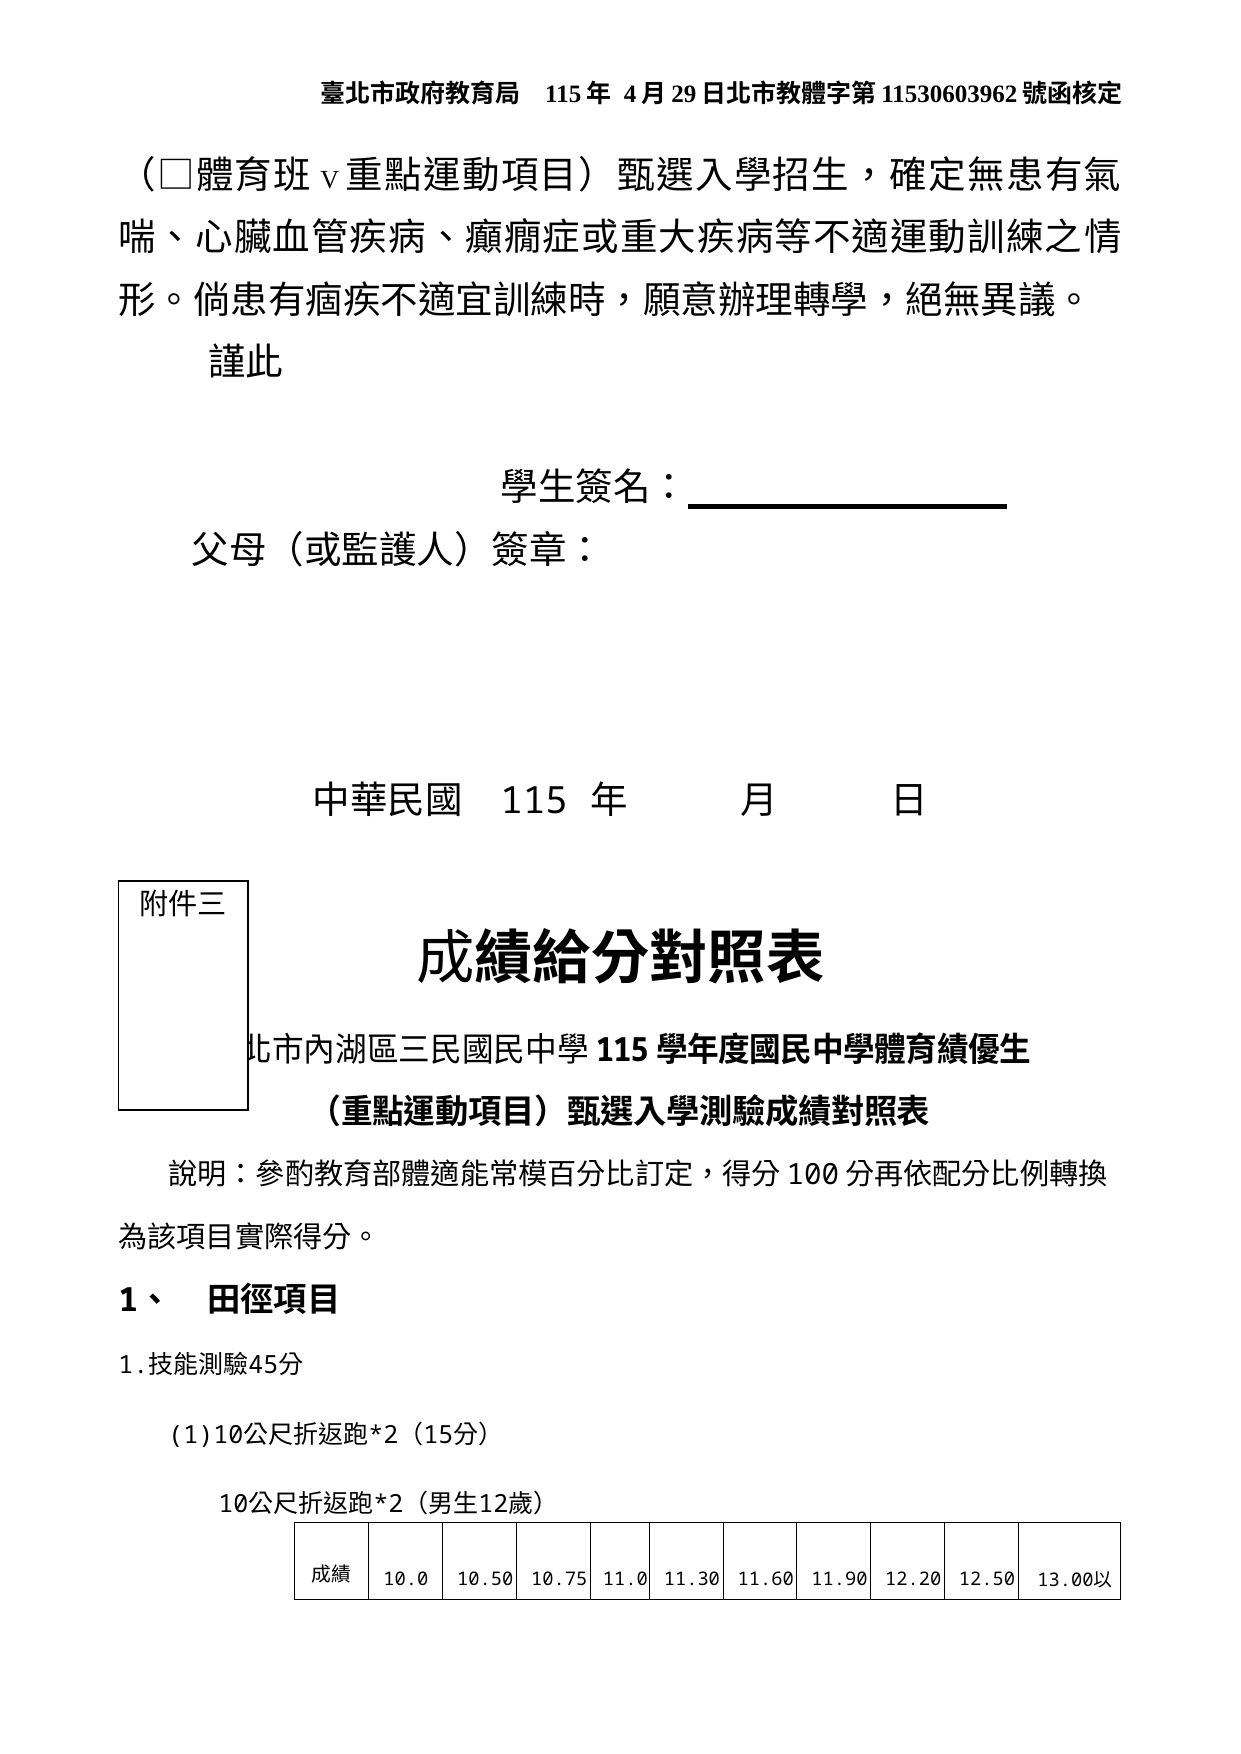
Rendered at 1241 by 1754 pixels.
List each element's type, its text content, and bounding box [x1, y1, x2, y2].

text （重點運動項目）甄選入學測驗成績對照表 [118, 1068, 1122, 1130]
text 謹此 [118, 318, 1122, 380]
text (1)10公尺折返跑*2（15分） [118, 1391, 506, 1453]
table_header 11.0 [591, 1523, 649, 1599]
table_header 13.00以 [1019, 1523, 1120, 1599]
text 父母（或監護人）簽章： [162, 505, 1122, 568]
text 中華民國 115 年 月 日 [118, 755, 1122, 818]
text 成績給分對照表 [119, 882, 247, 1109]
text 成績給分對照表 [249, 880, 1122, 1005]
table_header 10.0 [369, 1523, 442, 1599]
list 田徑項目 [118, 1255, 1122, 1318]
table_header 10.50 [443, 1523, 516, 1599]
table_header 12.50 [945, 1523, 1018, 1599]
table_header 12.20 [871, 1523, 944, 1599]
text 學生簽名： [118, 443, 1122, 505]
text 臺北市內湖區三民國民中學115學年度國民中學體育績優生 [249, 1005, 1122, 1068]
table_header 10.75 [517, 1523, 590, 1599]
text 說明：參酌教育部體適能常模百分比訂定，得分100分再依配分比例轉換為該項目實際得分。 [118, 1130, 1122, 1255]
table_header 11.30 [650, 1523, 723, 1599]
text 1.技能測驗45分 [118, 1321, 1122, 1384]
table_header 11.90 [797, 1523, 870, 1599]
text （□體育班V重點運動項目）甄選入學招生，確定無患有氣喘、心臟血管疾病、癲癇症或重大疾病等不適運動訓練之情形。倘患有痼疾不適宜訓練時，願意辦理轉學，絕無異議。 [118, 130, 1122, 318]
table_header 成績 [295, 1523, 368, 1599]
text 10公尺折返跑*2（男生12歲） [168, 1460, 1122, 1522]
text 附件三 [134, 889, 232, 921]
table_header 11.60 [724, 1523, 796, 1599]
